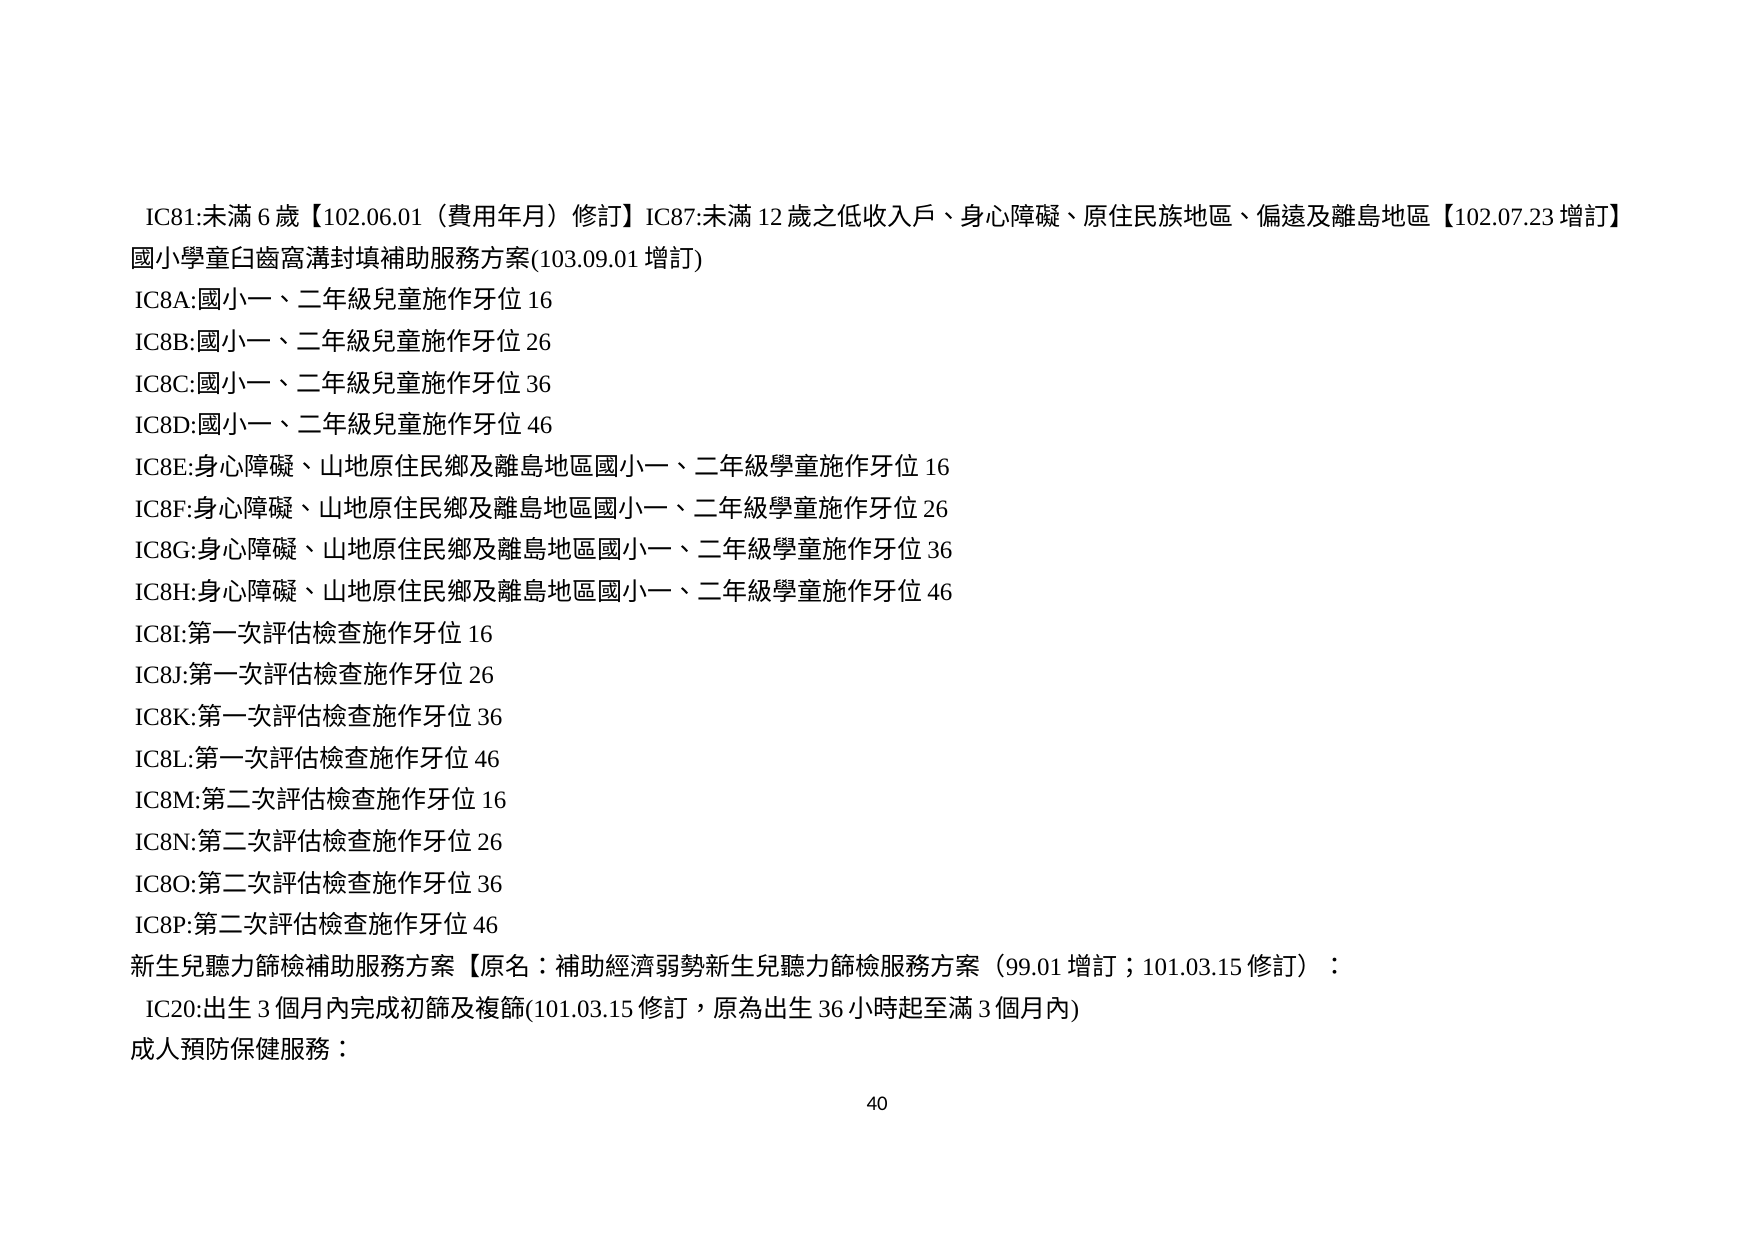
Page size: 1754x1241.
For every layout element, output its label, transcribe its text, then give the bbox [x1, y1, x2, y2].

table_cell IC81:未滿6歲【102.06.01（費用年月）修訂】IC87:未滿12歲之低收入戶、身心障礙、原住民族地區、偏遠及離島地區【102.07.23增訂】 國小學童臼齒窩溝封填補助服務方案(103.09.01增訂) IC8A:國小一、二年級兒童施作牙位16 IC8B:國小一、二年級兒童施作牙位26 IC8C:國小一、二年級兒童施作牙位36 IC8D:國小一、二年級兒童施作牙位46 IC8E:身心障礙、山地原住民鄉及離島地區國小一、二年級學童施作牙位16 IC8F:身心障礙、山地原住民鄉及離島地區國小一、二年級學童施作牙位26 IC8G:身心障礙、山地原住民鄉及離島地區國小一、二年級學童施作牙位36 IC8H:身心障礙、山地原住民鄉及離島地區國小一、二年級學童施作牙位46 IC8I:第一次評估檢查施作牙位16 IC8J:第一次評估檢查施作牙位26 IC8K:第一次評估檢查施作牙位36 IC8L:第一次評估檢查施作牙位46 IC8M:第二次評估檢查施作牙位16 IC8N:第二次評估檢查施作牙位26 IC8O:第二次評估檢查施作牙位36 IC8P:第二次評估檢查施作牙位46 新生兒聽力篩檢補助服務方案【原名：補助經濟弱勢新生兒聽力篩檢服務方案（99.01增訂；101.03.15修訂）： IC20:出生3個月內完成初篩及複篩(101.03.15修訂，原為出生36小時起至滿3個月內) 成人預防保健服務： [105, 191, 1643, 1091]
